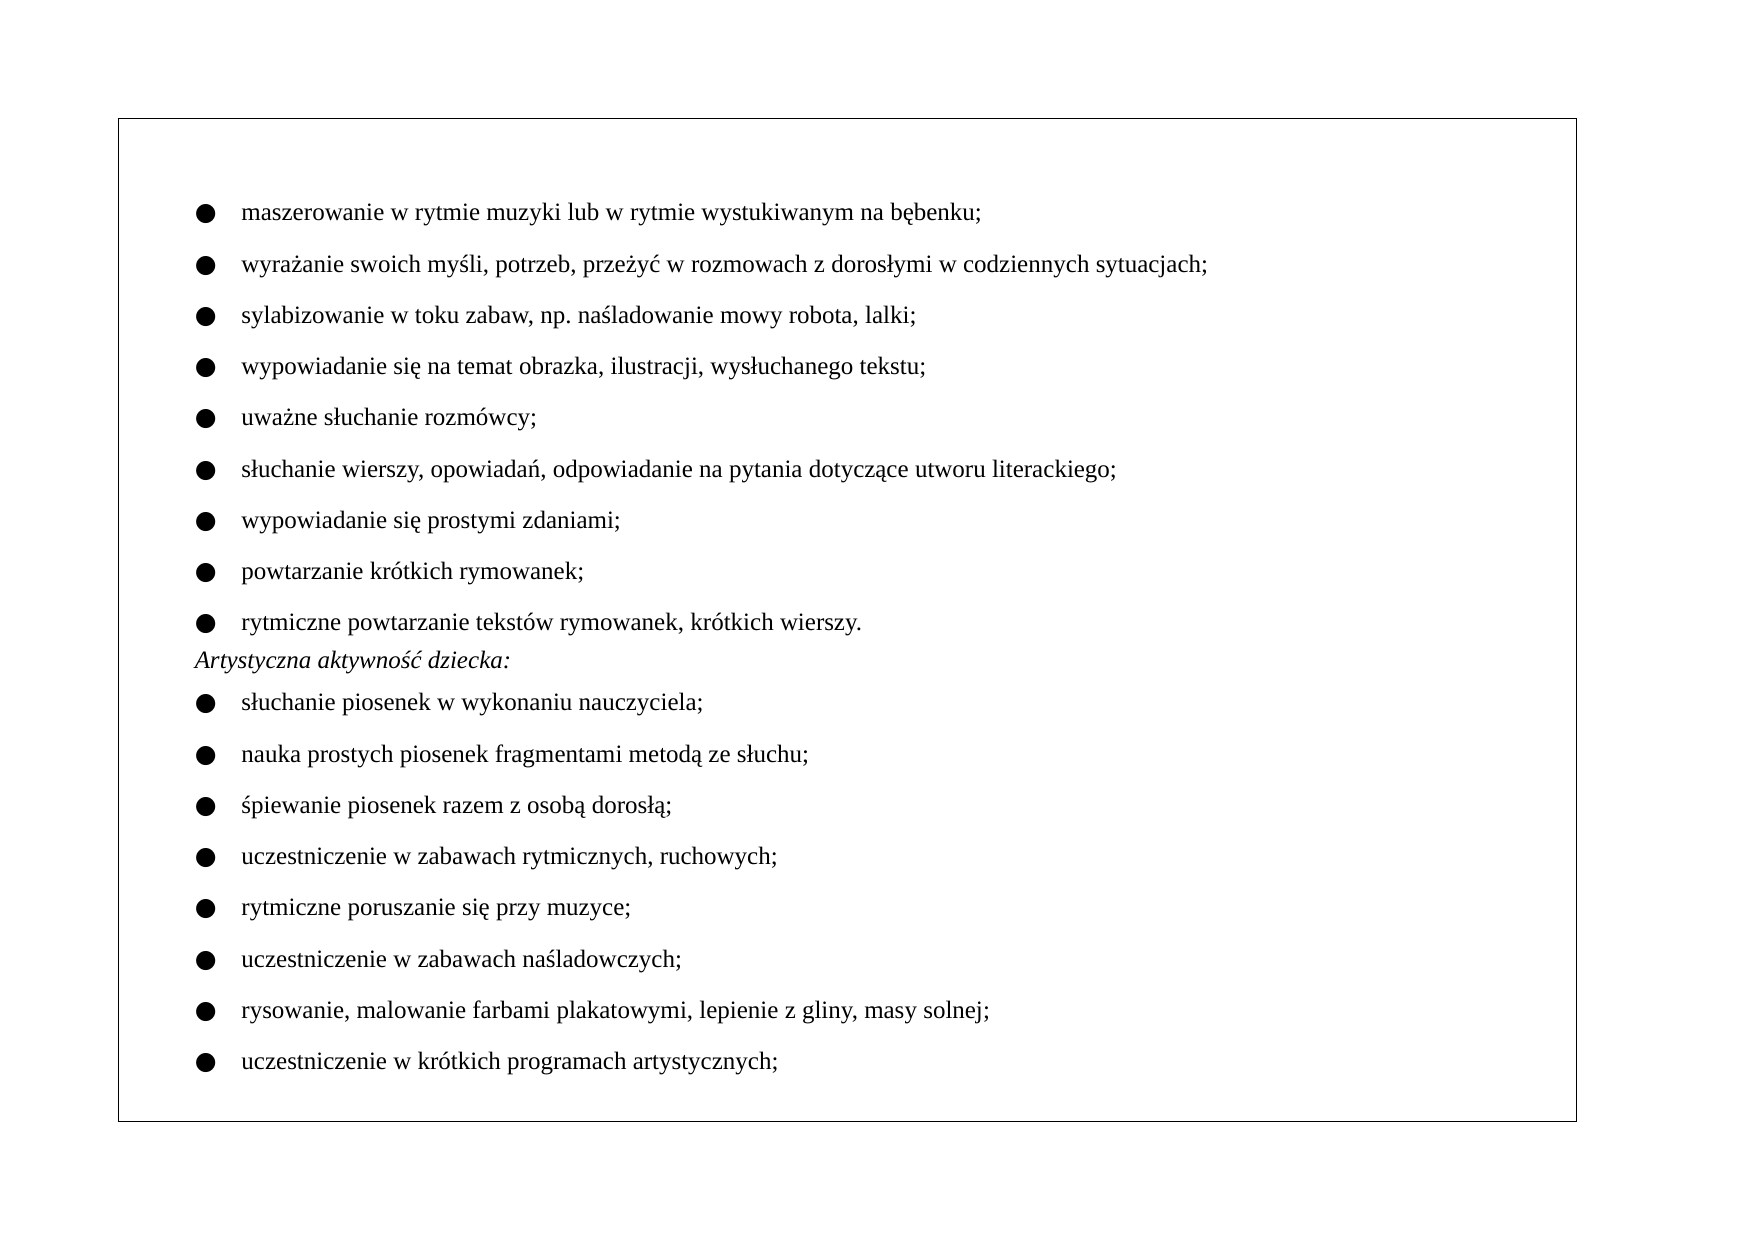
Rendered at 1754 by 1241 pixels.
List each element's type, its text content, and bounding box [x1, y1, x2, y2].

table_cell Treści programowe: Fizyczny obszar rozwoju dziecka Społeczna aktywność dziecka: zakładanie ubrań, butów; korzystanie z toalety; spożywanie posiłków – prawidłowe posługiwanie się łyżką, widelcem; odkładanie prac na półki indywidualne; udział w porządkowaniu sali po skończonej zabawie. Językowa aktywność dziecka: rozwijanie sprawności całego ciała (w toku wykonywania czynności samoobsługowych, zabaw ruchowych); nabywanie koordynacji wzrokowo-ruchowej, np. powtarzanie prostych ruchów innej osoby w czasie zabawy. Artystyczna aktywność dziecka: uczestniczenie w zabawach rytmicznych i ruchowych; budowanie z naturalnych materiałów (piasek, śnieg); rytmiczne poruszanie się przy muzyce. Ruchowa i zdrowotna aktywność dziecka: uczestniczenie w zabawach ruchowych: kształtujących postawę, orientacyjno-porządkowych, bieżnych, z elementami czworakowania, z elementami skoku, podskoku, z elementami toczenia, z elementami rzutu, chwytu, równoważnych, organizowanych metodą opowieści ruchowych, ze śpiewem; rozwijanie orientacji w schemacie własnego ciała; nazywanie wybranych części ciała; przebywanie na świeżym powietrzu – uczestniczenie w spacerach, zabawach; naśladowanie ruchów wykonywanych przez nauczyciela, odtwarzanie ruchem całego ciała sposobów poruszania się zwierząt. Emocjonalny obszar rozwoju dziecka Społeczna aktywność dziecka: dzielenie się swoimi przeżyciami; próby nazywania swoich emocji (np.: radość, smutek, złość, strach); wzajemne okazywanie sobie uczuć przez członków rodziny; rozumienie znaczenia estetycznego urządzenia wnętrz, w których się przebywa. Społeczny obszar rozwoju dziecka Społeczna aktywność dziecka: nazywanie członków bliższej i dalszej rodziny, np.: mama, tata, brat, siostra, ciocia, babcia, dziadek, wujek; pełnienie ról społecznych (członkowie rodziny), np. w toku zabaw tematycznych; wzajemne okazywanie sobie uczuć przez członków rodziny; dzielenie się swoimi przeżyciami; stosowanie form grzecznościowych względem siebie, a także osób dorosłych w każdej sytuacji (w domu, w przedszkolu, na ulicy); odpowiadanie na pytania. Poznawczy obszar rozwoju dziecka Społeczna aktywność dziecka: określanie tego, co dziecko lubi robić; spacerowanie w pobliżu przedszkola. Językowa aktywność dziecka: słuchanie dźwięków dochodzących z otoczenia; maszerowanie w rytmie muzyki lub w rytmie wystukiwanym na bębenku; wyrażanie swoich myśli, potrzeb, przeżyć w rozmowach z dorosłymi w codziennych sytuacjach; sylabizowanie w toku zabaw, np. naśladowanie mowy robota, lalki; wypowiadanie się na temat obrazka, ilustracji, wysłuchanego tekstu; uważne słuchanie rozmówcy; słuchanie wierszy, opowiadań, odpowiadanie na pytania dotyczące utworu literackiego; wypowiadanie się prostymi zdaniami; powtarzanie krótkich rymowanek; rytmiczne powtarzanie tekstów rymowanek, krótkich wierszy. Artystyczna aktywność dziecka: słuchanie piosenek w wykonaniu nauczyciela; nauka prostych piosenek fragmentami metodą ze słuchu; śpiewanie piosenek razem z osobą dorosłą; uczestniczenie w zabawach rytmicznych, ruchowych; rytmiczne poruszanie się przy muzyce; uczestniczenie w zabawach naśladowczych; rysowanie, malowanie farbami plakatowymi, lepienie z gliny, masy solnej; uczestniczenie w krótkich programach artystycznych; oglądanie książek i czasopism umieszczonych w kąciku książki. Aktywność poznawcza: podejmowanie zabaw inicjowanych przez nauczyciela, rozwijających zainteresowania dzieci; nauka na pamięć krótkich wierszy i piosenek treściowo bliskich dzieciom oraz sytuacjom, z jakimi się spotykają; wskazywanie ilustracji odpowiadającej fragmentowi wysłuchanego opowiadania; powtarzanie z pamięci wierszy, rymowanek, piosenek w połączeniu z ruchem; wskazywanie wymienionych części ciała; nazywanie danych części ciała; liczenie palców, przedmiotów itp.; porządkowanie jednorodnych obiektów w otoczeniu na podstawie różnic występujących między nimi; składanie pociętych obrazków w całość według podanego wzoru. Program wychowania przedszkolnego, Grupa MAC S.A. 2020 (s. 41–45, 50, 52, 53, 56, 59, 60, 65, 66, 71–73, 75). [119, 119, 1576, 1121]
